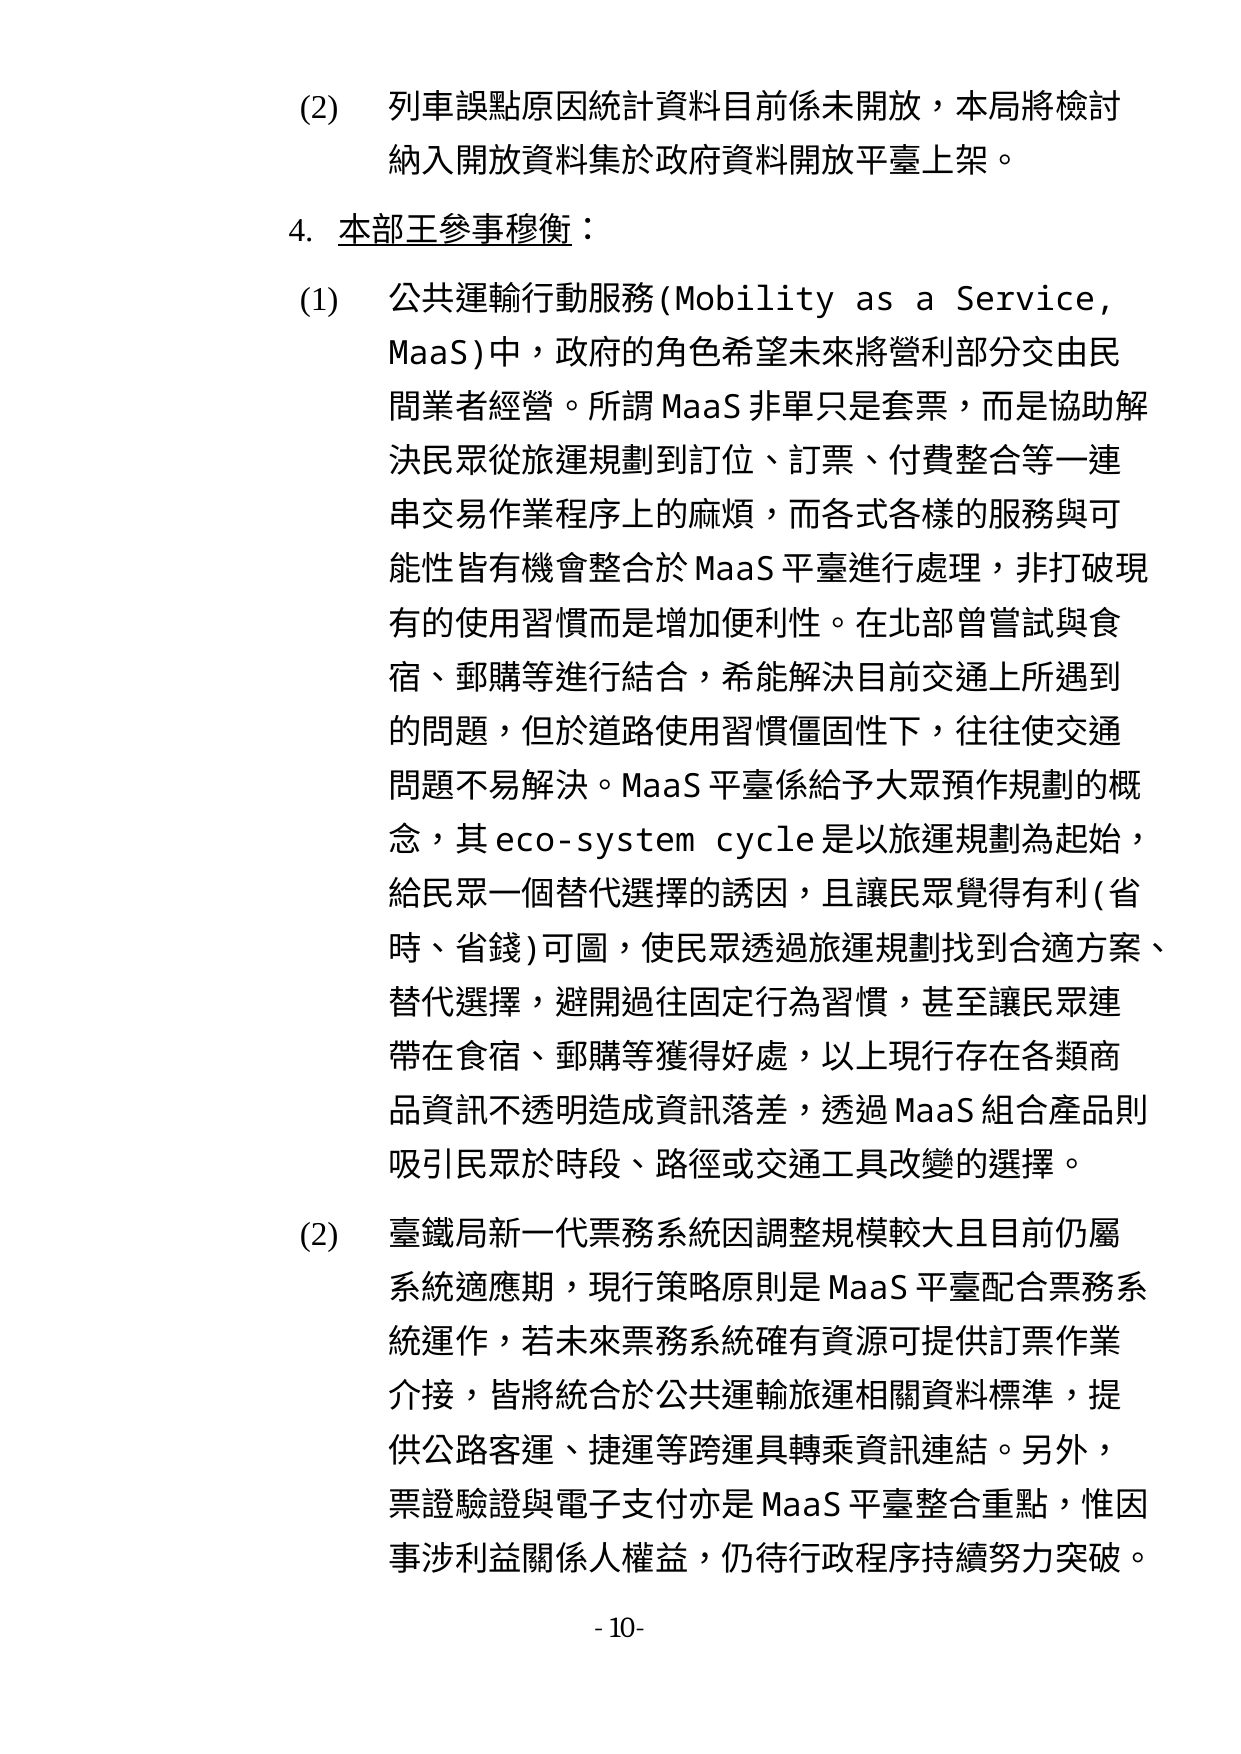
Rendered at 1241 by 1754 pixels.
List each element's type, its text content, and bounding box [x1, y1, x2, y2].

list 臺鐵局新一代票務系統因調整規模較大且目前仍屬系統適應期，現行策略原則是MaaS平臺配合票務系統運作，若未來票務系統確有資源可提供訂票作業介接，皆將統合於公共運輸旅運相關資料標準，提供公路客運、捷運等跨運具轉乘資訊連結。另外，票證驗證與電子支付亦是MaaS平臺整合重點，惟因事涉利益關係人權益，仍待行政程序持續努力突破。 [338, 1202, 1150, 1581]
list 列車誤點原因統計資料目前係未開放，本局將檢討納入開放資料集於政府資料開放平臺上架。 [338, 75, 1150, 183]
list 本部王參事穆衡： [288, 198, 1150, 252]
list 公共運輸行動服務(Mobility as a Service, MaaS)中，政府的角色希望未來將營利部分交由民間業者經營。所謂MaaS非單只是套票，而是協助解決民眾從旅運規劃到訂位、訂票、付費整合等一連串交易作業程序上的麻煩，而各式各樣的服務與可能性皆有機會整合於MaaS平臺進行處理，非打破現有的使用習慣而是增加便利性。在北部曾嘗試與食宿、郵購等進行結合，希能解決目前交通上所遇到的問題，但於道路使用習慣僵固性下，往往使交通問題不易解決。MaaS平臺係給予大眾預作規劃的概念，其eco-system cycle是以旅運規劃為起始，給民眾一個替代選擇的誘因，且讓民眾覺得有利(省時、省錢)可圖，使民眾透過旅運規劃找到合適方案、替代選擇，避開過往固定行為習慣，甚至讓民眾連帶在食宿、郵購等獲得好處，以上現行存在各類商品資訊不透明造成資訊落差，透過MaaS組合產品則吸引民眾於時段、路徑或交通工具改變的選擇。 [338, 267, 1150, 1187]
